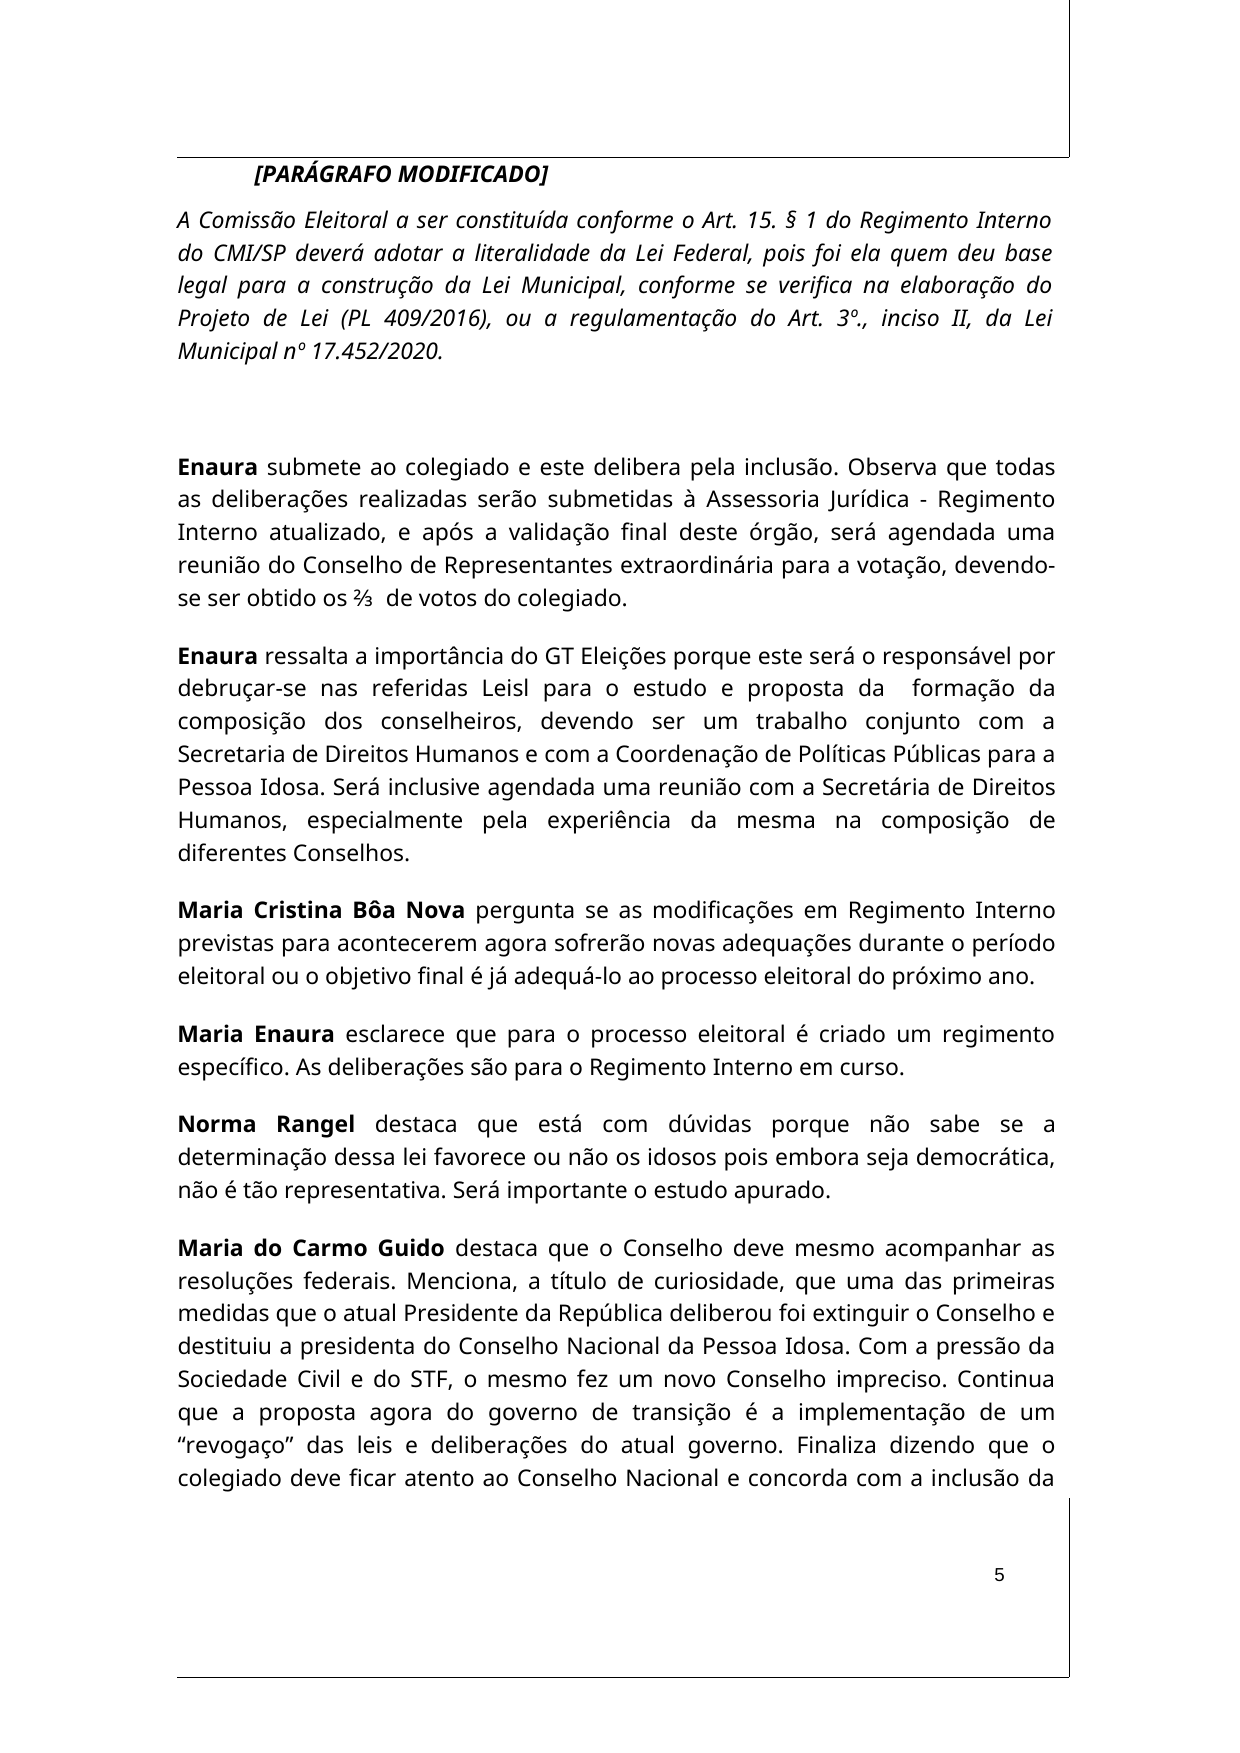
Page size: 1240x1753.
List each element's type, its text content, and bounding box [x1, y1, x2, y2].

subtitle Norma Rangel destaca que está com dúvidas porque não sabe se a determinação dessa lei favorece ou não os idosos pois embora seja democrática, não é tão representativa. Será importante o estudo apurado. [177, 1107, 1056, 1205]
subtitle Enaura ressalta a importância do GT Eleições porque este será o responsável por debruçar-se nas referidas Leisl para o estudo e proposta da formação da composição dos conselheiros, devendo ser um trabalho conjunto com a Secretaria de Direitos Humanos e com a Coordenação de Políticas Públicas para a Pessoa Idosa. Será inclusive agendada uma reunião com a Secretária de Direitos Humanos, especialmente pela experiência da mesma na composição de diferentes Conselhos. [177, 638, 1056, 868]
subtitle Maria do Carmo Guido destaca que o Conselho deve mesmo acompanhar as resoluções federais. Menciona, a título de curiosidade, que uma das primeiras medidas que o atual Presidente da República deliberou foi extinguir o Conselho e destituiu a presidenta do Conselho Nacional da Pessoa Idosa. Com a pressão da Sociedade Civil e do STF, o mesmo fez um novo Conselho impreciso. Continua que a proposta agora do governo de transição é a implementação de um “revogaço” das leis e deliberações do atual governo. Finaliza dizendo que o colegiado deve ficar atento ao Conselho Nacional e concorda com a inclusão da [177, 1230, 1056, 1493]
subtitle Maria Enaura esclarece que para o processo eleitoral é criado um regimento específico. As deliberações são para o Regimento Interno em curso. [177, 1016, 1056, 1082]
subtitle [PARÁGRAFO MODIFICADO] [177, 157, 1069, 189]
subtitle Maria Cristina Bôa Nova pergunta se as modificações em Regimento Interno previstas para acontecerem agora sofrerão novas adequações durante o período eleitoral ou o objetivo final é já adequá-lo ao processo eleitoral do próximo ano. [177, 893, 1056, 991]
subtitle Enaura submete ao colegiado e este delibera pela inclusão. Observa que todas as deliberações realizadas serão submetidas à Assessoria Jurídica - Regimento Interno atualizado, e após a validação final deste órgão, será agendada uma reunião do Conselho de Representantes extraordinária para a votação, devendo-se ser obtido os ⅔ de votos do colegiado. [177, 449, 1056, 613]
subtitle A Comissão Eleitoral a ser constituída conforme o Art. 15. § 1 do Regimento Interno do CMI/SP deverá adotar a literalidade da Lei Federal, pois foi ela quem deu base legal para a construção da Lei Municipal, conforme se verifica na elaboração do Projeto de Lei (PL 409/2016), ou a regulamentação do Art. 3º., inciso II, da Lei Municipal nº 17.452/2020. [177, 202, 1056, 366]
